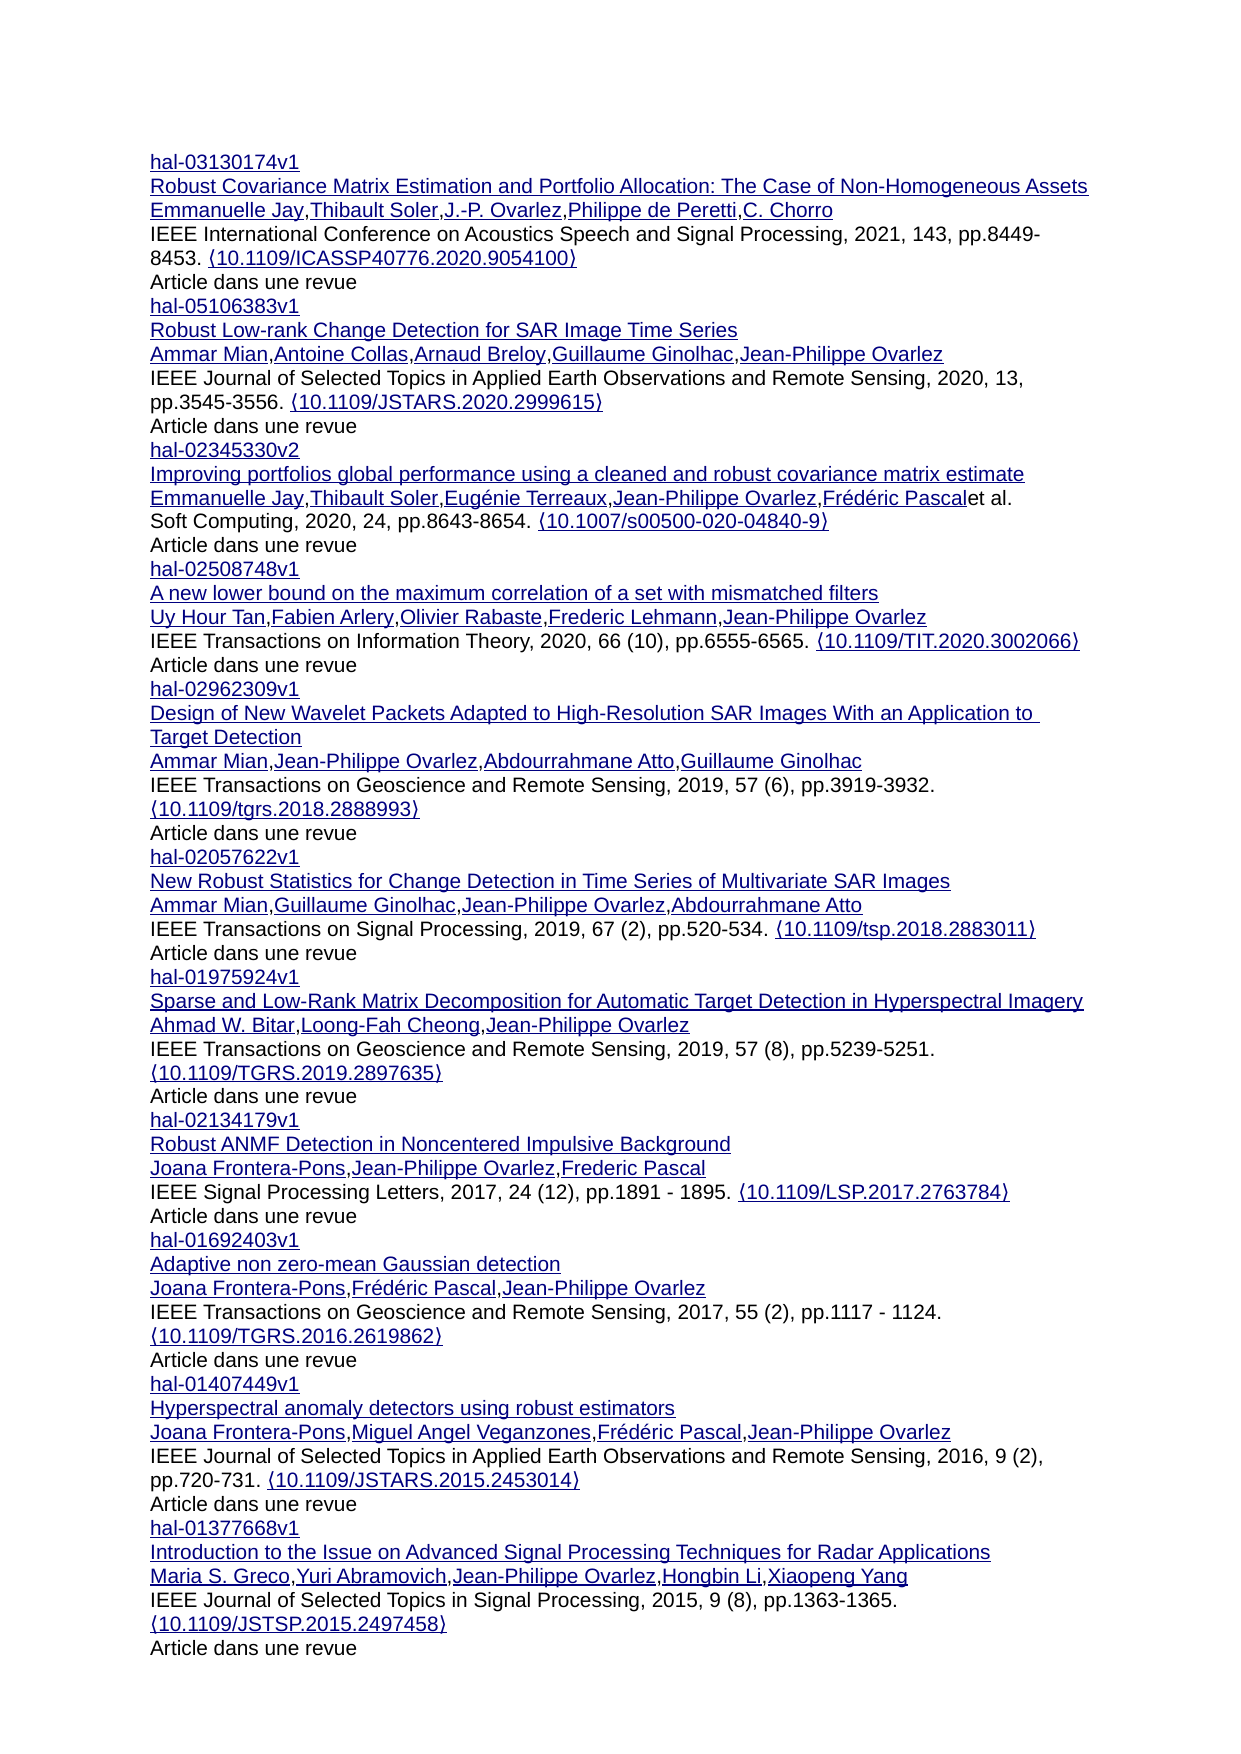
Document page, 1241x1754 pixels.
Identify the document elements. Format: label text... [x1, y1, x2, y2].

table_cell Improving portfolios global performance using a cleaned and robust covariance matrix estimate Emmanuelle Jay,Thibault Soler,Eugénie Terreaux,Jean-Philippe Ovarlez,Frédéric Pascalet al. Soft Computing, 2020, 24, pp.8643-8654. ⟨10.1007/s00500-020-04840-9⟩ Article dans une revue hal-02508748v1 [150, 461, 1090, 581]
table_cell Hyperspectral anomaly detectors using robust estimators Joana Frontera-Pons,Miguel Angel Veganzones,Frédéric Pascal,Jean-Philippe Ovarlez IEEE Journal of Selected Topics in Applied Earth Observations and Remote Sensing, 2016, 9 (2), pp.720-731. ⟨10.1109/JSTARS.2015.2453014⟩ Article dans une revue hal-01377668v1 [150, 1396, 1090, 1539]
table_cell New Robust Statistics for Change Detection in Time Series of Multivariate SAR Images Ammar Mian,Guillaume Ginolhac,Jean-Philippe Ovarlez,Abdourrahmane Atto IEEE Transactions on Signal Processing, 2019, 67 (2), pp.520-534. ⟨10.1109/tsp.2018.2883011⟩ Article dans une revue hal-01975924v1 [150, 869, 1090, 988]
table_cell Robust ANMF Detection in Noncentered Impulsive Background Joana Frontera-Pons,Jean-Philippe Ovarlez,Frederic Pascal IEEE Signal Processing Letters, 2017, 24 (12), pp.1891 - 1895. ⟨10.1109/LSP.2017.2763784⟩ Article dans une revue hal-01692403v1 [150, 1132, 1090, 1252]
table_cell hal-03130174v1 [150, 150, 1090, 174]
table_cell Introduction to the Issue on Advanced Signal Processing Techniques for Radar Applications Maria S. Greco,Yuri Abramovich,Jean-Philippe Ovarlez,Hongbin Li,Xiaopeng Yang IEEE Journal of Selected Topics in Signal Processing, 2015, 9 (8), pp.1363-1365. ⟨10.1109/JSTSP.2015.2497458⟩ Article dans une revue [150, 1540, 1090, 1659]
table_cell A new lower bound on the maximum correlation of a set with mismatched filters Uy Hour Tan,Fabien Arlery,Olivier Rabaste,Frederic Lehmann,Jean-Philippe Ovarlez IEEE Transactions on Information Theory, 2020, 66 (10), pp.6555-6565. ⟨10.1109/TIT.2020.3002066⟩ Article dans une revue hal-02962309v1 [150, 581, 1090, 701]
table_cell Robust Covariance Matrix Estimation and Portfolio Allocation: The Case of Non-Homogeneous Assets Emmanuelle Jay,Thibault Soler,J.-P. Ovarlez,Philippe de Peretti,C. Chorro IEEE International Conference on Acoustics Speech and Signal Processing, 2021, 143, pp.8449-8453. ⟨10.1109/ICASSP40776.2020.9054100⟩ Article dans une revue hal-05106383v1 [150, 174, 1090, 318]
table_cell Design of New Wavelet Packets Adapted to High-Resolution SAR Images With an Application to Target Detection Ammar Mian,Jean-Philippe Ovarlez,Abdourrahmane Atto,Guillaume Ginolhac IEEE Transactions on Geoscience and Remote Sensing, 2019, 57 (6), pp.3919-3932. ⟨10.1109/tgrs.2018.2888993⟩ Article dans une revue hal-02057622v1 [150, 701, 1090, 869]
table_cell Sparse and Low-Rank Matrix Decomposition for Automatic Target Detection in Hyperspectral Imagery Ahmad W. Bitar,Loong-Fah Cheong,Jean-Philippe Ovarlez IEEE Transactions on Geoscience and Remote Sensing, 2019, 57 (8), pp.5239-5251. ⟨10.1109/TGRS.2019.2897635⟩ Article dans une revue hal-02134179v1 [150, 989, 1090, 1132]
table_cell Adaptive non zero-mean Gaussian detection Joana Frontera-Pons,Frédéric Pascal,Jean-Philippe Ovarlez IEEE Transactions on Geoscience and Remote Sensing, 2017, 55 (2), pp.1117 - 1124. ⟨10.1109/TGRS.2016.2619862⟩ Article dans une revue hal-01407449v1 [150, 1252, 1090, 1396]
table_cell Robust Low-rank Change Detection for SAR Image Time Series Ammar Mian,Antoine Collas,Arnaud Breloy,Guillaume Ginolhac,Jean-Philippe Ovarlez IEEE Journal of Selected Topics in Applied Earth Observations and Remote Sensing, 2020, 13, pp.3545-3556. ⟨10.1109/JSTARS.2020.2999615⟩ Article dans une revue hal-02345330v2 [150, 318, 1090, 461]
